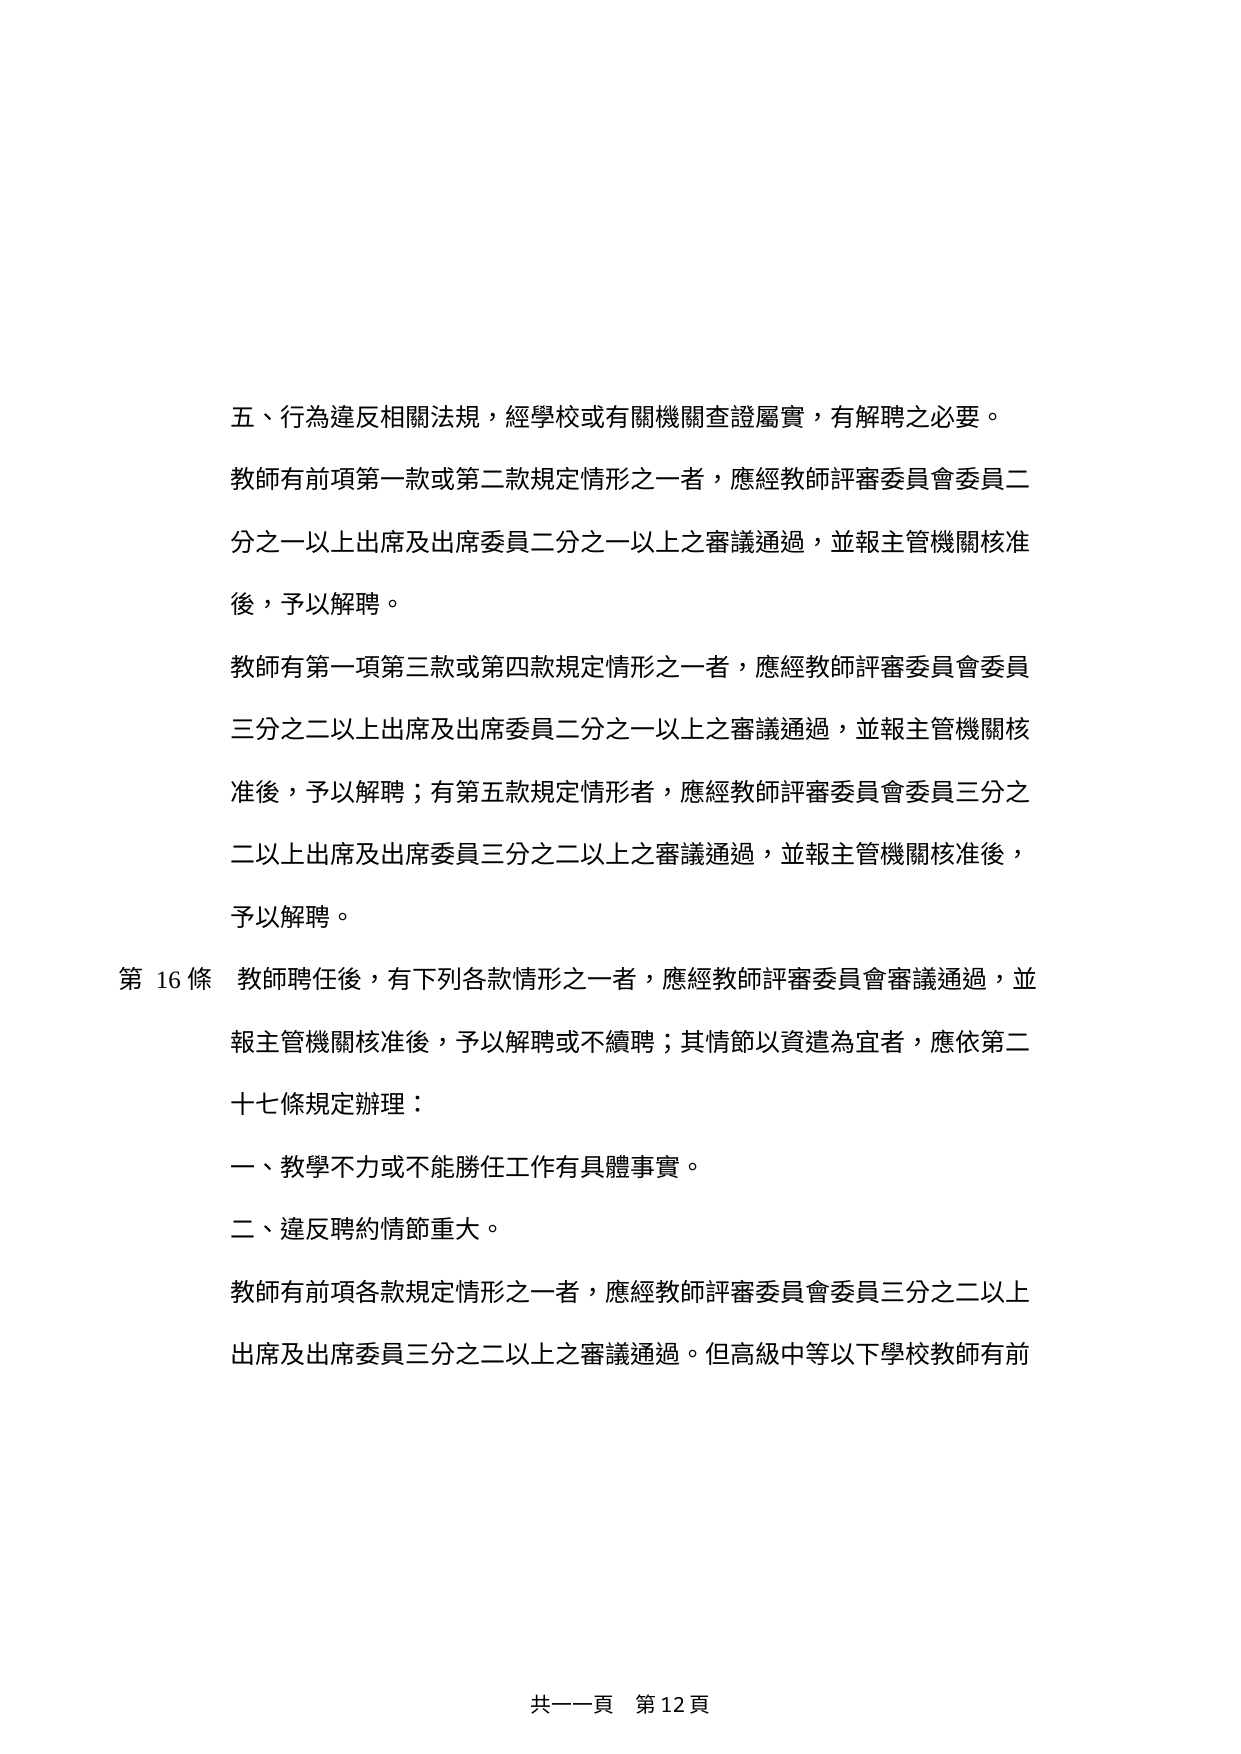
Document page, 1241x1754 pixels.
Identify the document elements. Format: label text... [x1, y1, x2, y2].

text 出席及出席委員三分之二以上之審議通過。但高級中等以下學校教師有前 [118, 1311, 1122, 1374]
text 後，予以解聘。 [118, 561, 1122, 624]
text 報主管機關核准後，予以解聘或不續聘；其情節以資遣為宜者，應依第二 [118, 999, 1122, 1061]
text 五、行為違反相關法規，經學校或有關機關查證屬實，有解聘之必要。 [118, 374, 1122, 436]
text 三分之二以上出席及出席委員二分之一以上之審議通過，並報主管機關核 [118, 686, 1122, 749]
text 予以解聘。 [118, 874, 1122, 936]
text 教師有第一項第三款或第四款規定情形之一者，應經教師評審委員會委員 [118, 624, 1122, 686]
text 教師有前項各款規定情形之一者，應經教師評審委員會委員三分之二以上 [118, 1249, 1122, 1311]
text 准後，予以解聘；有第五款規定情形者，應經教師評審委員會委員三分之 [118, 749, 1122, 811]
text 二以上出席及出席委員三分之二以上之審議通過，並報主管機關核准後， [118, 811, 1122, 874]
text 教師有前項第一款或第二款規定情形之一者，應經教師評審委員會委員二 [118, 436, 1122, 499]
text 一、教學不力或不能勝任工作有具體事實。 [118, 1124, 1122, 1186]
text 分之一以上出席及出席委員二分之一以上之審議通過，並報主管機關核准 [118, 499, 1122, 561]
text 十七條規定辦理： [118, 1061, 1122, 1124]
text 第 16 條 教師聘任後，有下列各款情形之一者，應經教師評審委員會審議通過，並 [118, 936, 1122, 999]
text 二、違反聘約情節重大。 [118, 1186, 1122, 1249]
